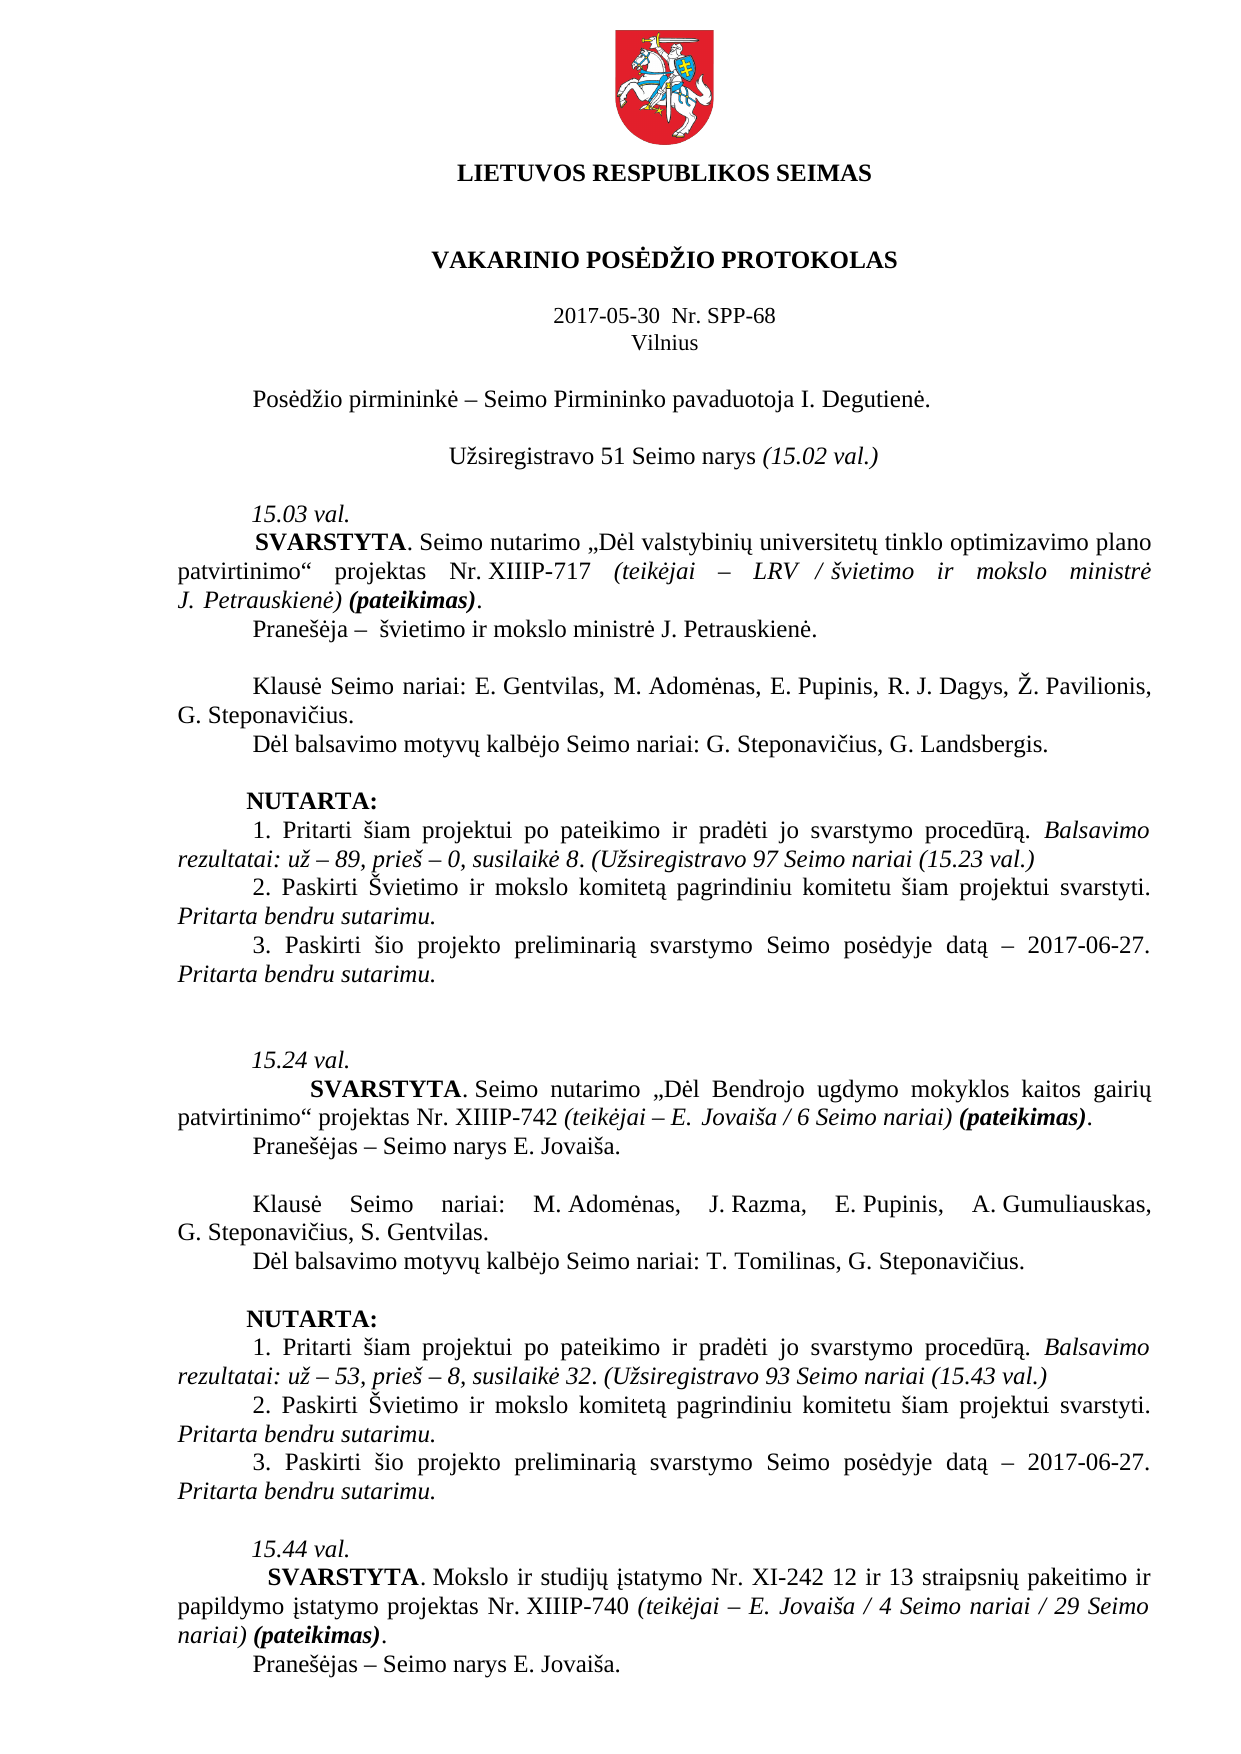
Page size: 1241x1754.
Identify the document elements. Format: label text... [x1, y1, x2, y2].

text 1. Pritarti šiam projektui po pateikimo ir pradėti jo svarstymo procedūrą. Balsavimo rezultatai: už – 89, prieš – 0, susilaikė 8. (Užsiregistravo 97 Seimo nariai (15.23 val.) [177, 815, 1152, 872]
text Dėl balsavimo motyvų kalbėjo Seimo nariai: G. Steponavičius, G. Landsbergis. [177, 729, 1152, 757]
text NUTARTA: [177, 1304, 1152, 1332]
text VAKARINIO POSĖDŽIO PROTOKOLAS [177, 245, 1152, 273]
text NUTARTA: [177, 786, 1152, 815]
text Klausė Seimo nariai: E. Gentvilas, M. Adomėnas, E. Pupinis, R. J. Dagys, Ž. Pavilionis, G. Steponavičius. [177, 671, 1152, 729]
text 3. Paskirti šio projekto preliminarią svarstymo Seimo posėdyje datą – 2017-06-27. Pritarta bendru sutarimu. [177, 930, 1152, 987]
text 2. Paskirti Švietimo ir mokslo komitetą pagrindiniu komitetu šiam projektui svarstyti. Pritarta bendru sutarimu. [177, 1390, 1152, 1447]
text SVARSTYTA. Seimo nutarimo „Dėl valstybinių universitetų tinklo optimizavimo plano patvirtinimo“ projektas Nr. XIIIP-717 (teikėjai – LRV / švietimo ir mokslo ministrė J. Petrauskienė) (pateikimas). [177, 527, 1152, 614]
text Lietuvos Respublikos Seimas [177, 158, 1152, 187]
text 15.03 val. [177, 499, 1152, 527]
text Pranešėja – švietimo ir mokslo ministrė J. Petrauskienė. [177, 614, 1152, 642]
text Užsiregistravo 51 Seimo narys (15.02 val.) [177, 441, 1152, 470]
text Dėl balsavimo motyvų kalbėjo Seimo nariai: T. Tomilinas, G. Steponavičius. [177, 1246, 1152, 1275]
text 15.24 val. [177, 1045, 1152, 1074]
text Pranešėjas – Seimo narys E. Jovaiša. [177, 1131, 1152, 1160]
text 3. Paskirti šio projekto preliminarią svarstymo Seimo posėdyje datą – 2017-06-27. Pritarta bendru sutarimu. [177, 1447, 1152, 1505]
text 1. Pritarti šiam projektui po pateikimo ir pradėti jo svarstymo procedūrą. Balsavimo rezultatai: už – 53, prieš – 8, susilaikė 32. (Užsiregistravo 93 Seimo nariai (15.43 val.) [177, 1332, 1152, 1390]
text Vilnius [177, 329, 1152, 355]
text SVARSTYTA. Mokslo ir studijų įstatymo Nr. XI-242 12 ir 13 straipsnių pakeitimo ir papildymo įstatymo projektas Nr. XIIIP-740 (teikėjai – E. Jovaiša / 4 Seimo nariai / 29 Seimo nariai) (pateikimas). [177, 1562, 1152, 1649]
text Pranešėjas – Seimo narys E. Jovaiša. [177, 1649, 1152, 1677]
text SVARSTYTA. Seimo nutarimo „Dėl Bendrojo ugdymo mokyklos kaitos gairių patvirtinimo“ projektas Nr. XIIIP-742 (teikėjai – E. Jovaiša / 6 Seimo nariai) (pateikimas). [177, 1074, 1152, 1131]
text Posėdžio pirmininkė – Seimo Pirmininko pavaduotoja I. Degutienė. [177, 384, 1152, 412]
text 2. Paskirti Švietimo ir mokslo komitetą pagrindiniu komitetu šiam projektui svarstyti. Pritarta bendru sutarimu. [177, 872, 1152, 930]
text Klausė Seimo nariai: M. Adomėnas, J. Razma, E. Pupinis, A. Gumuliauskas, G. Steponavičius, S. Gentvilas. [177, 1189, 1152, 1246]
text 15.44 val. [177, 1534, 1152, 1562]
text 2017-05-30 Nr. SPP-68 [177, 302, 1152, 329]
